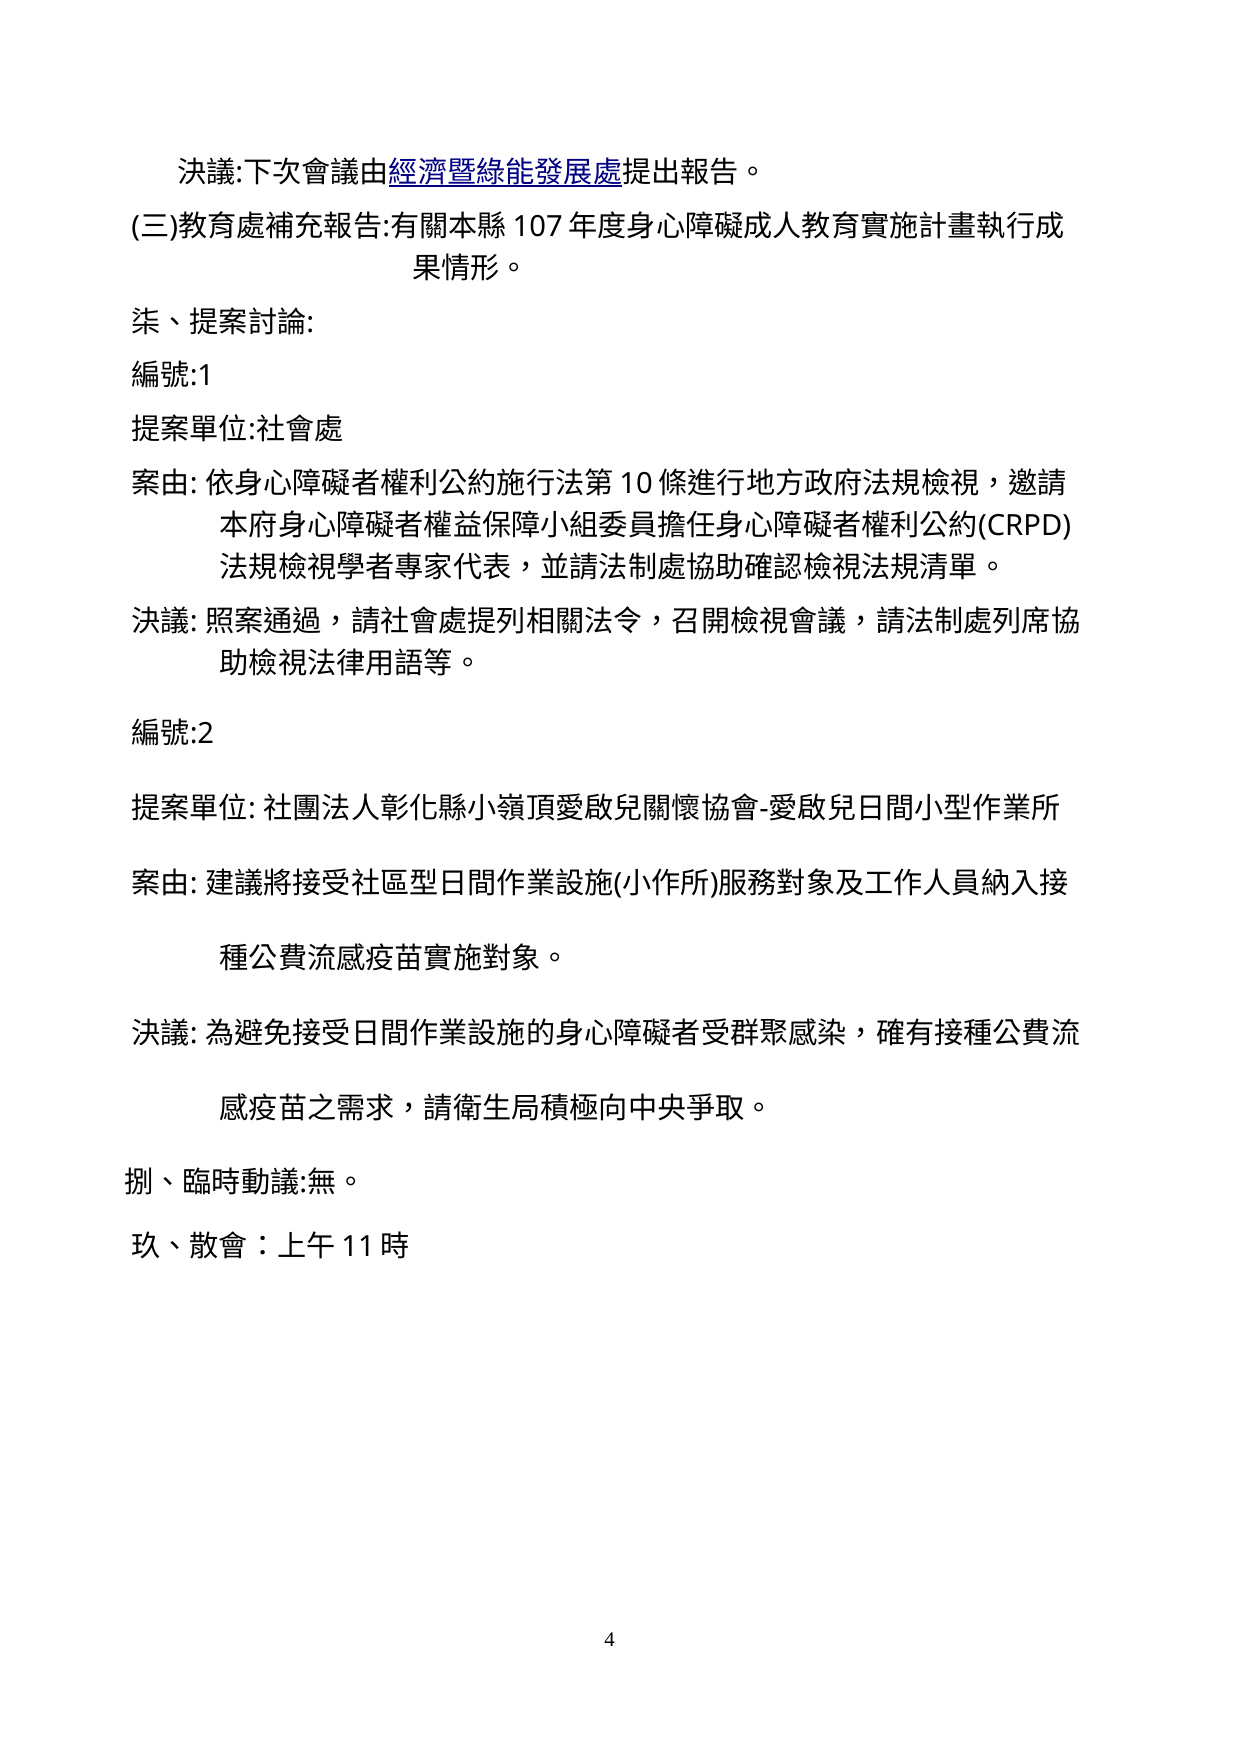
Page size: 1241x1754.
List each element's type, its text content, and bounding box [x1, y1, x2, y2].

text 柒、提案討論: [131, 298, 1087, 341]
text 提案單位:社會處 [131, 406, 1087, 448]
text (三)教育處補充報告:有關本縣107年度身心障礙成人教育實施計畫執行成果情形。 [131, 202, 1087, 287]
text 決議: 為避免接受日間作業設施的身心障礙者受群聚感染，確有接種公費流感疫苗之需求，請衛生局積極向中央爭取。 [131, 993, 1087, 1143]
text 編號:1 [131, 352, 1087, 394]
text 案由: 依身心障礙者權利公約施行法第10條進行地方政府法規檢視，邀請本府身心障礙者權益保障小組委員擔任身心障礙者權利公約(CRPD)法規檢視學者專家代表，並請法制處協助確認檢視法規清單。 [131, 459, 1087, 586]
text 決議: 照案通過，請社會處提列相關法令，召開檢視會議，請法制處列席協助檢視法律用語等。 [131, 598, 1087, 682]
text 玖、散會：上午11時 [131, 1214, 1087, 1266]
text 提案單位: 社團法人彰化縣小嶺頂愛啟兒關懷協會-愛啟兒日間小型作業所 [131, 768, 1087, 843]
text 編號:2 [131, 693, 1087, 768]
text 捌、臨時動議:無。 [116, 1151, 1087, 1203]
text 案由: 建議將接受社區型日間作業設施(小作所)服務對象及工作人員納入接種公費流感疫苗實施對象。 [131, 843, 1087, 993]
text 決議:下次會議由經濟暨綠能發展處提出報告。 [131, 149, 1087, 191]
